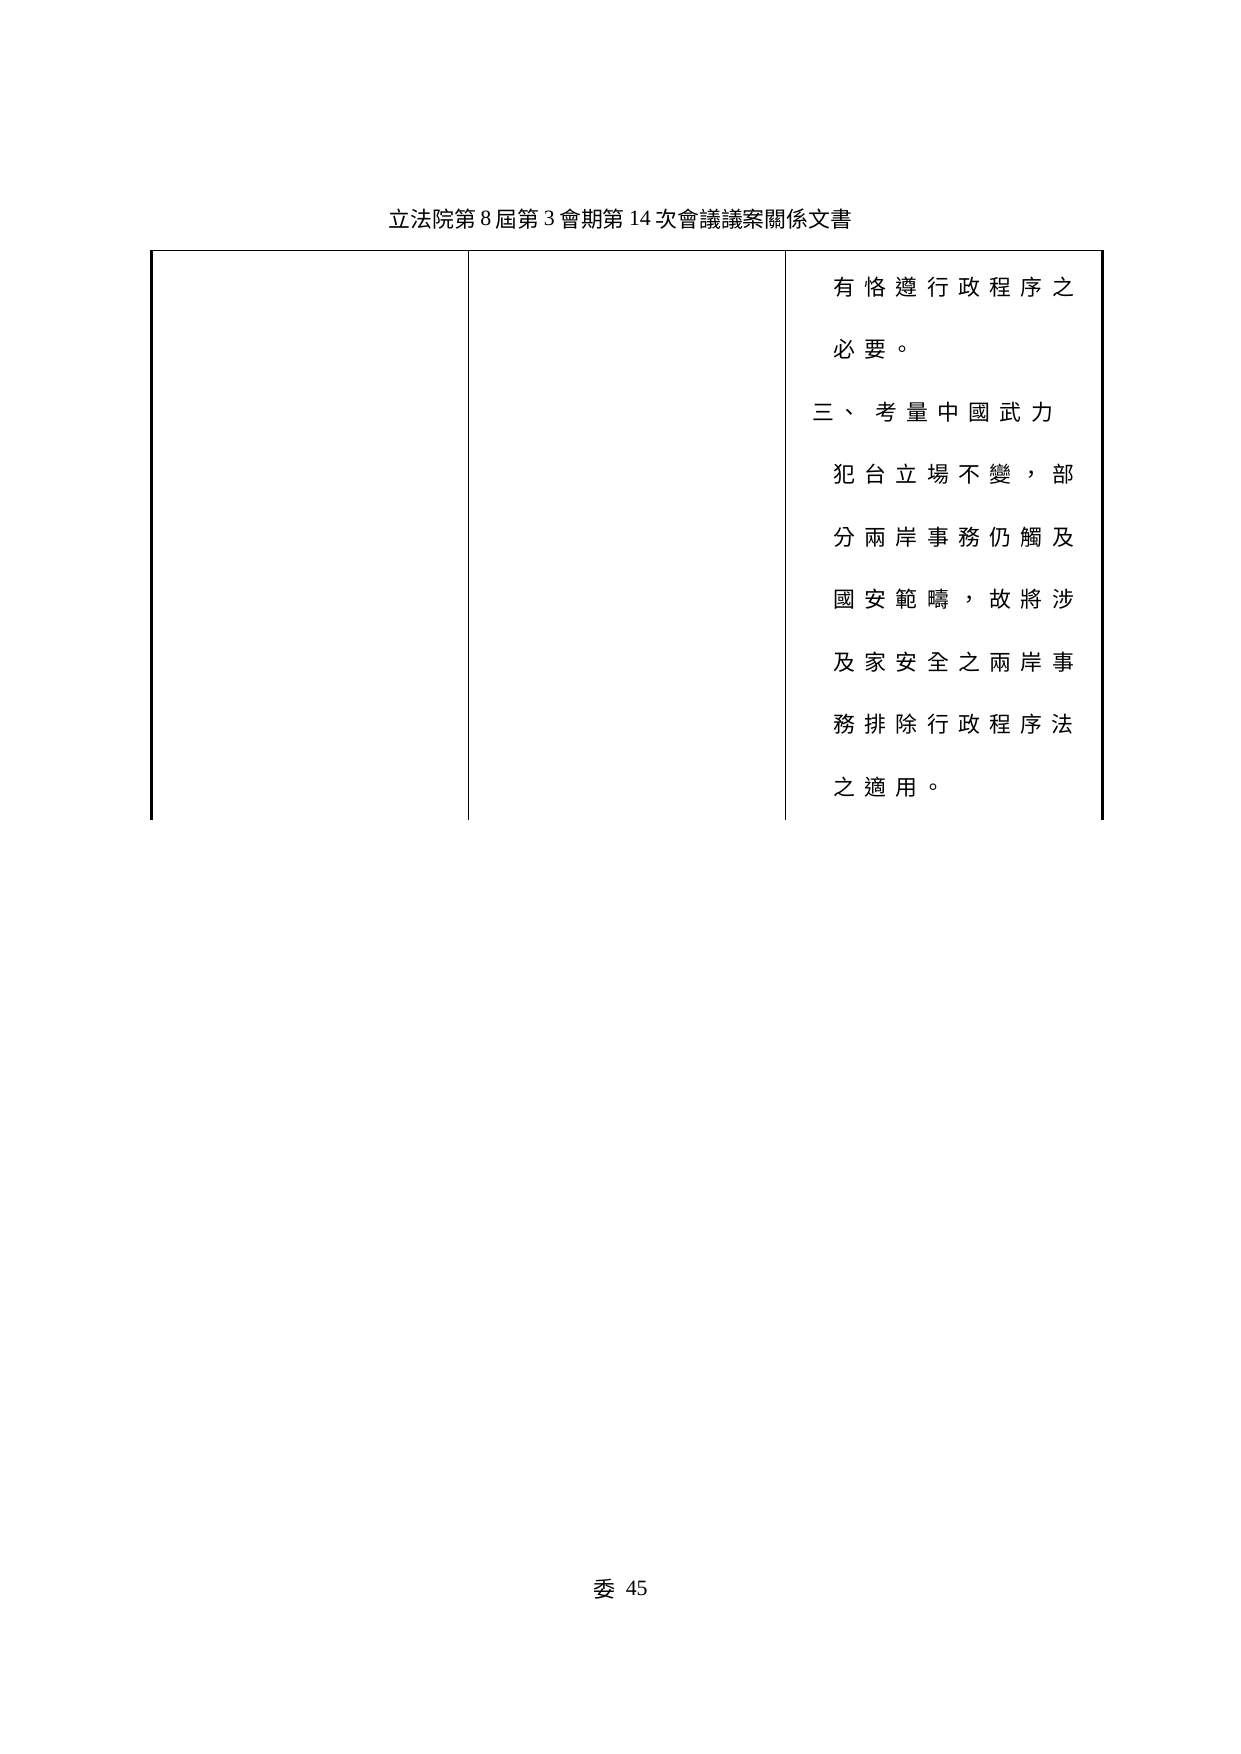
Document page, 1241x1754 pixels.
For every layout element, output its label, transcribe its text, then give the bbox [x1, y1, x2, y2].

table_cell [153, 251, 468, 819]
table_cell [469, 251, 785, 819]
table_cell 有恪遵行政程序之必要。 三、考量中國武力犯台立場不變，部分兩岸事務仍觸及國安範疇，故將涉及家安全之兩岸事務排除行政程序法之適用。 [786, 251, 1101, 819]
